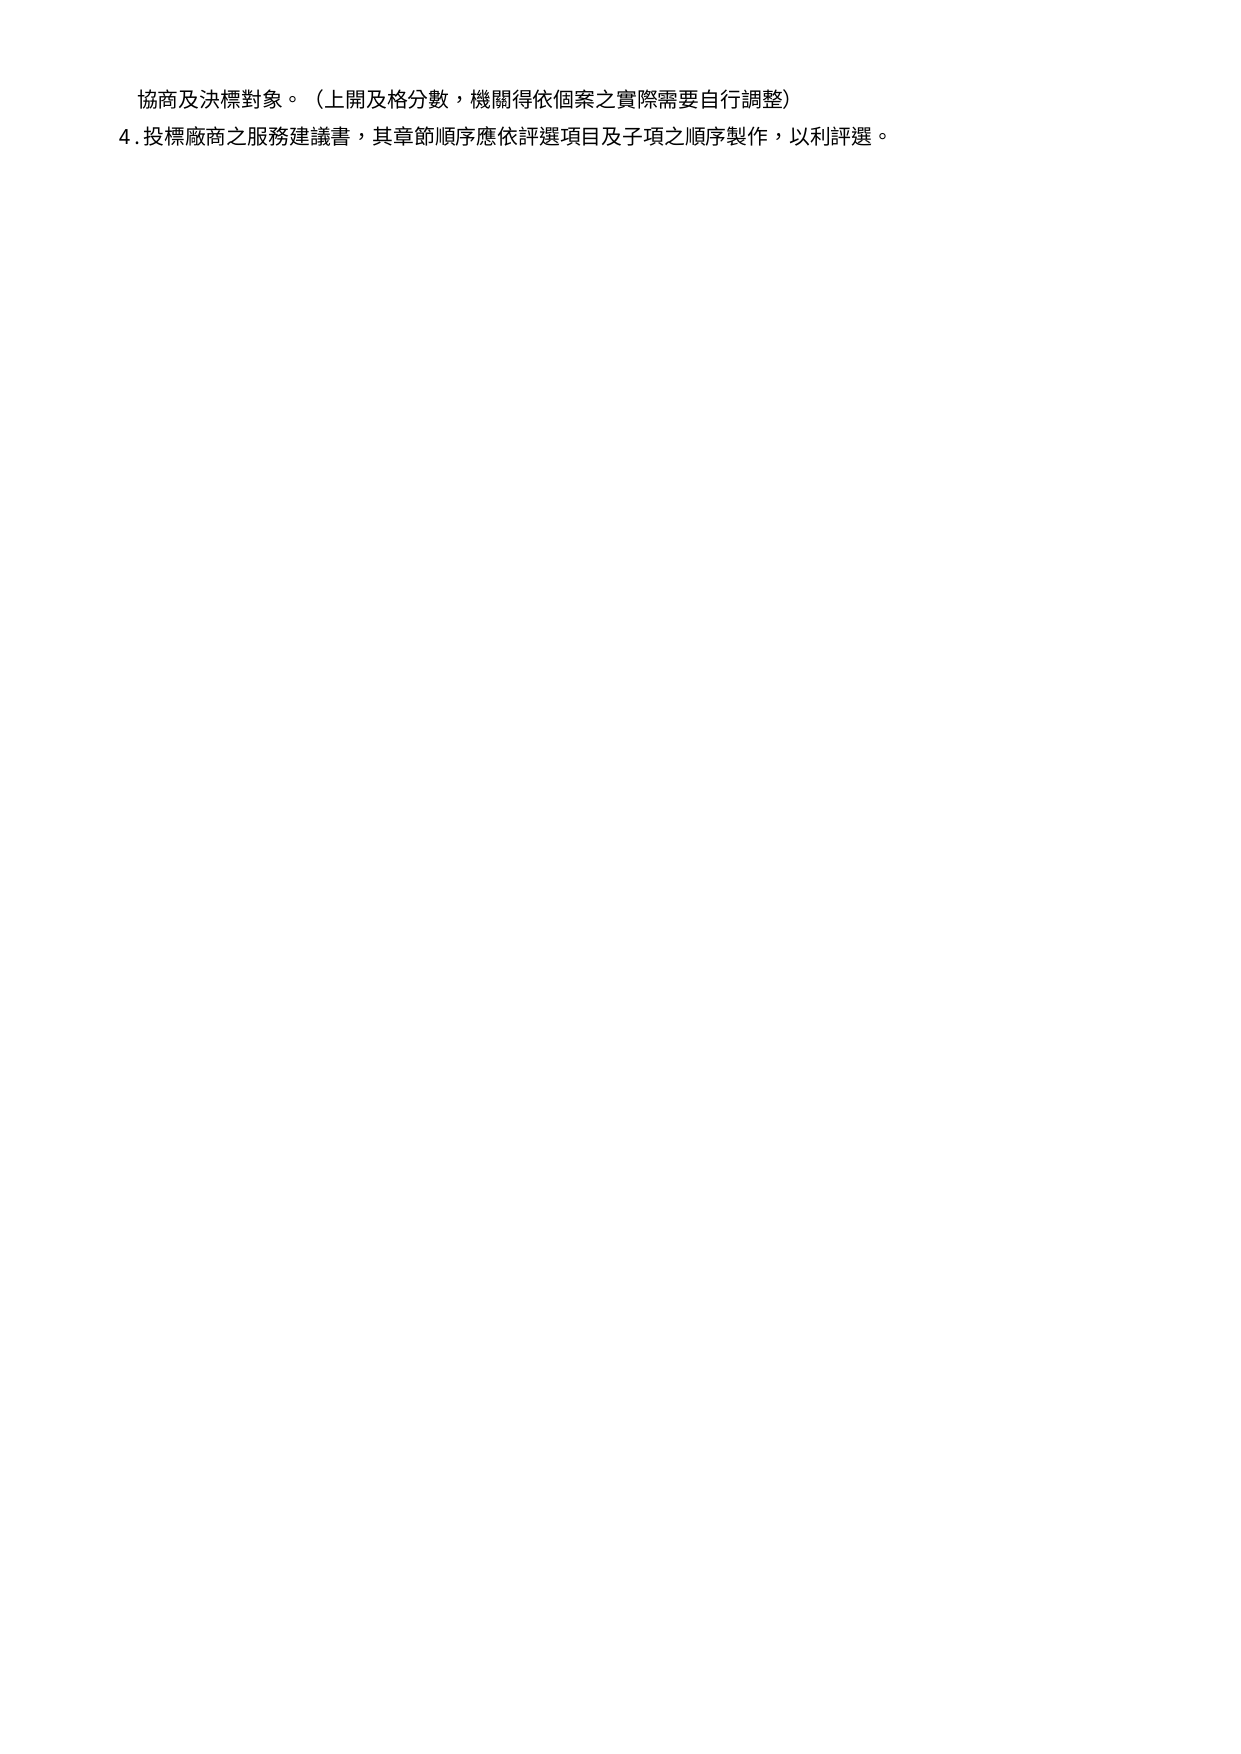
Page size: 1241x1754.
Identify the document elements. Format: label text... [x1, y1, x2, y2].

text 4.投標廠商之服務建議書，其章節順序應依評選項目及子項之順序製作，以利評選。 [118, 120, 1125, 151]
text 協商及決標對象。（上開及格分數，機關得依個案之實際需要自行調整） [118, 84, 1125, 114]
